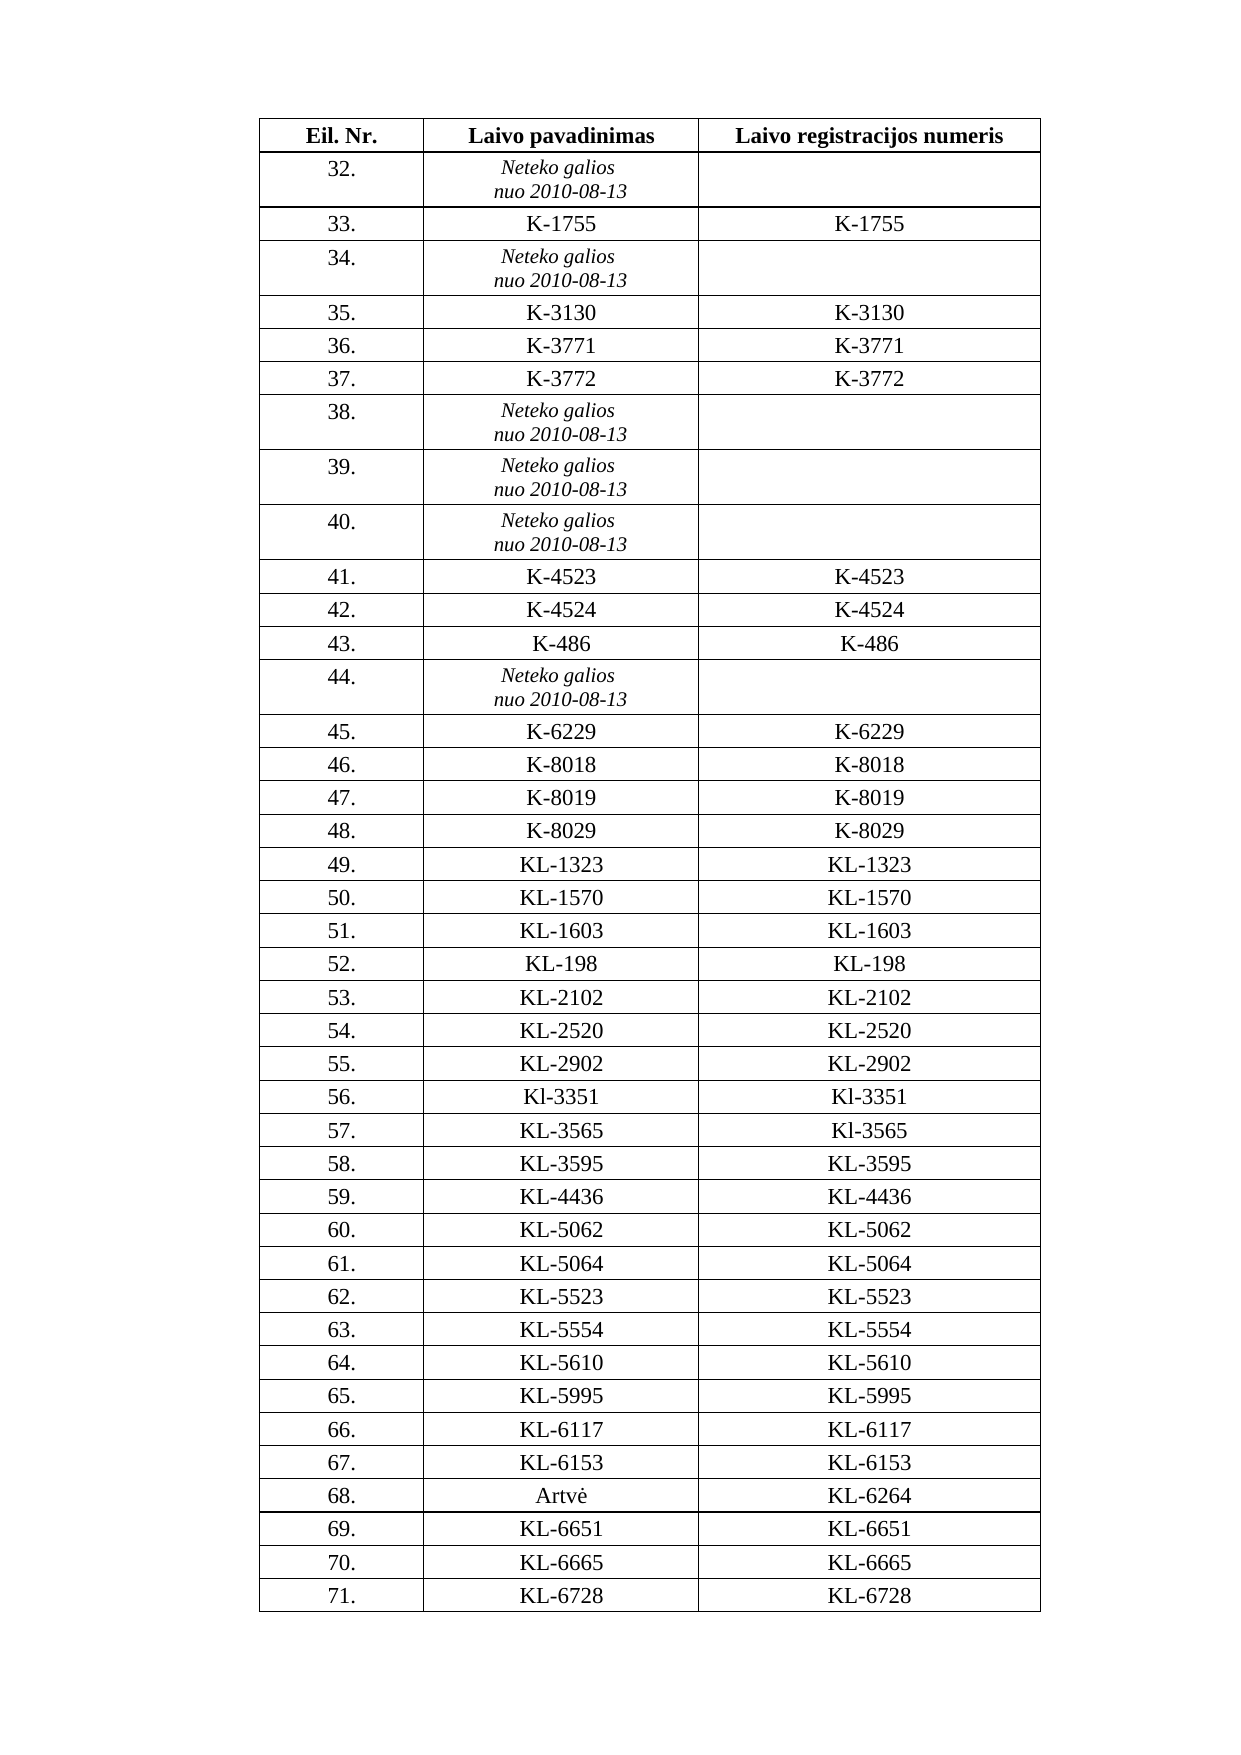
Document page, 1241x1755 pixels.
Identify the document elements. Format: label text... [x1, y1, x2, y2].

table_cell Neteko galios nuo 2010-08-13 [424, 660, 698, 714]
table_cell K-4523 [424, 560, 698, 592]
table_cell [699, 505, 1040, 559]
table_cell K-8018 [699, 748, 1040, 780]
table_cell 68. [260, 1479, 423, 1511]
table_cell KL-5995 [424, 1380, 698, 1412]
table_cell K-3772 [699, 362, 1040, 394]
table_cell 69. [260, 1513, 423, 1545]
table_cell KL-6117 [424, 1413, 698, 1445]
table_cell Neteko galios nuo 2010-08-13 [424, 450, 698, 504]
table_cell Neteko galios nuo 2010-08-13 [424, 241, 698, 294]
table_cell KL-6153 [424, 1446, 698, 1478]
table_header Laivo pavadinimas [424, 119, 698, 151]
table_cell KL-6665 [699, 1546, 1040, 1578]
table_cell 58. [260, 1147, 423, 1179]
table_cell Artvė [424, 1479, 698, 1511]
table_cell KL-5062 [699, 1214, 1040, 1246]
table_cell 47. [260, 781, 423, 814]
table_cell [699, 450, 1040, 504]
table_cell 54. [260, 1014, 423, 1046]
table_cell 32. [260, 153, 423, 206]
table_cell KL-6728 [424, 1579, 698, 1611]
table_cell 33. [260, 208, 423, 239]
table_cell KL-5523 [424, 1280, 698, 1312]
table_cell KL-1570 [699, 881, 1040, 913]
table_cell KL-3595 [424, 1147, 698, 1179]
table_cell KL-6264 [699, 1479, 1040, 1511]
table_cell Neteko galios nuo 2010-08-13 [424, 505, 698, 559]
table_cell K-3771 [424, 329, 698, 361]
table_cell 56. [260, 1081, 423, 1113]
table_cell Neteko galios nuo 2010-08-13 [424, 153, 698, 206]
table_cell 65. [260, 1380, 423, 1412]
table_cell KL-1570 [424, 881, 698, 913]
table_cell 49. [260, 848, 423, 880]
table_cell 70. [260, 1546, 423, 1578]
table_cell KL-5554 [424, 1313, 698, 1345]
table_cell KL-1323 [424, 848, 698, 880]
table_cell 66. [260, 1413, 423, 1445]
table_cell 60. [260, 1214, 423, 1246]
table_cell K-4523 [699, 560, 1040, 592]
table_cell 57. [260, 1114, 423, 1146]
table_cell KL-3565 [424, 1114, 698, 1146]
table_cell K-1755 [699, 208, 1040, 239]
table_cell 62. [260, 1280, 423, 1312]
table_header Eil. Nr. [260, 119, 423, 151]
table_cell 42. [260, 594, 423, 626]
table_cell KL-4436 [699, 1180, 1040, 1212]
table_cell KL-5554 [699, 1313, 1040, 1345]
table_cell 71. [260, 1579, 423, 1611]
table_cell KL-2520 [424, 1014, 698, 1046]
table_cell 63. [260, 1313, 423, 1345]
table_cell K-3771 [699, 329, 1040, 361]
table_cell [699, 241, 1040, 294]
table_cell Kl-3351 [699, 1081, 1040, 1113]
table_cell K-6229 [699, 715, 1040, 747]
table_cell KL-6153 [699, 1446, 1040, 1478]
table_cell 35. [260, 296, 423, 328]
table_cell KL-5062 [424, 1214, 698, 1246]
table_cell KL-6117 [699, 1413, 1040, 1445]
table_cell KL-198 [699, 948, 1040, 980]
table_cell K-1755 [424, 208, 698, 239]
table_cell 46. [260, 748, 423, 780]
table_cell 55. [260, 1047, 423, 1079]
table_cell 59. [260, 1180, 423, 1212]
table_cell 67. [260, 1446, 423, 1478]
table_cell 34. [260, 241, 423, 294]
table_cell 50. [260, 881, 423, 913]
table_cell 43. [260, 627, 423, 659]
table_cell K-3130 [699, 296, 1040, 328]
table_cell KL-6728 [699, 1579, 1040, 1611]
table_cell [699, 153, 1040, 206]
table_cell KL-2520 [699, 1014, 1040, 1046]
table_cell KL-4436 [424, 1180, 698, 1212]
table_cell KL-2902 [699, 1047, 1040, 1079]
table_cell K-3772 [424, 362, 698, 394]
table_header Laivo registracijos numeris [699, 119, 1040, 151]
table_cell KL-198 [424, 948, 698, 980]
table_cell 41. [260, 560, 423, 592]
table_cell KL-2102 [424, 981, 698, 1013]
table_cell K-4524 [424, 594, 698, 626]
table_cell KL-1603 [699, 914, 1040, 947]
table_cell Kl-3565 [699, 1114, 1040, 1146]
table_cell KL-5064 [424, 1247, 698, 1279]
table_cell KL-5064 [699, 1247, 1040, 1279]
table_cell 64. [260, 1346, 423, 1378]
table_cell KL-6651 [424, 1513, 698, 1545]
table_cell KL-5610 [424, 1346, 698, 1378]
table_cell 48. [260, 815, 423, 847]
table_cell 38. [260, 395, 423, 449]
table_cell 52. [260, 948, 423, 980]
table_cell Neteko galios nuo 2010-08-13 [424, 395, 698, 449]
table_cell 61. [260, 1247, 423, 1279]
table_cell K-8019 [424, 781, 698, 814]
table_cell KL-6665 [424, 1546, 698, 1578]
table_cell KL-5995 [699, 1380, 1040, 1412]
table_cell 53. [260, 981, 423, 1013]
table_cell KL-6651 [699, 1513, 1040, 1545]
table_cell 40. [260, 505, 423, 559]
table_cell [699, 660, 1040, 714]
table_cell 44. [260, 660, 423, 714]
table_cell K-8029 [424, 815, 698, 847]
table_cell KL-2102 [699, 981, 1040, 1013]
table_cell KL-1603 [424, 914, 698, 947]
table_cell [699, 395, 1040, 449]
table_cell 37. [260, 362, 423, 394]
table_cell KL-2902 [424, 1047, 698, 1079]
table_cell K-4524 [699, 594, 1040, 626]
table_cell K-3130 [424, 296, 698, 328]
table_cell 36. [260, 329, 423, 361]
table_cell K-8029 [699, 815, 1040, 847]
table_cell KL-5610 [699, 1346, 1040, 1378]
table_cell KL-3595 [699, 1147, 1040, 1179]
table_cell 45. [260, 715, 423, 747]
table_cell K-486 [699, 627, 1040, 659]
table_cell KL-5523 [699, 1280, 1040, 1312]
table_cell Kl-3351 [424, 1081, 698, 1113]
table_cell 51. [260, 914, 423, 947]
table_cell 39. [260, 450, 423, 504]
table_cell KL-1323 [699, 848, 1040, 880]
table_cell K-486 [424, 627, 698, 659]
table_cell K-6229 [424, 715, 698, 747]
table_cell K-8019 [699, 781, 1040, 814]
table_cell K-8018 [424, 748, 698, 780]
